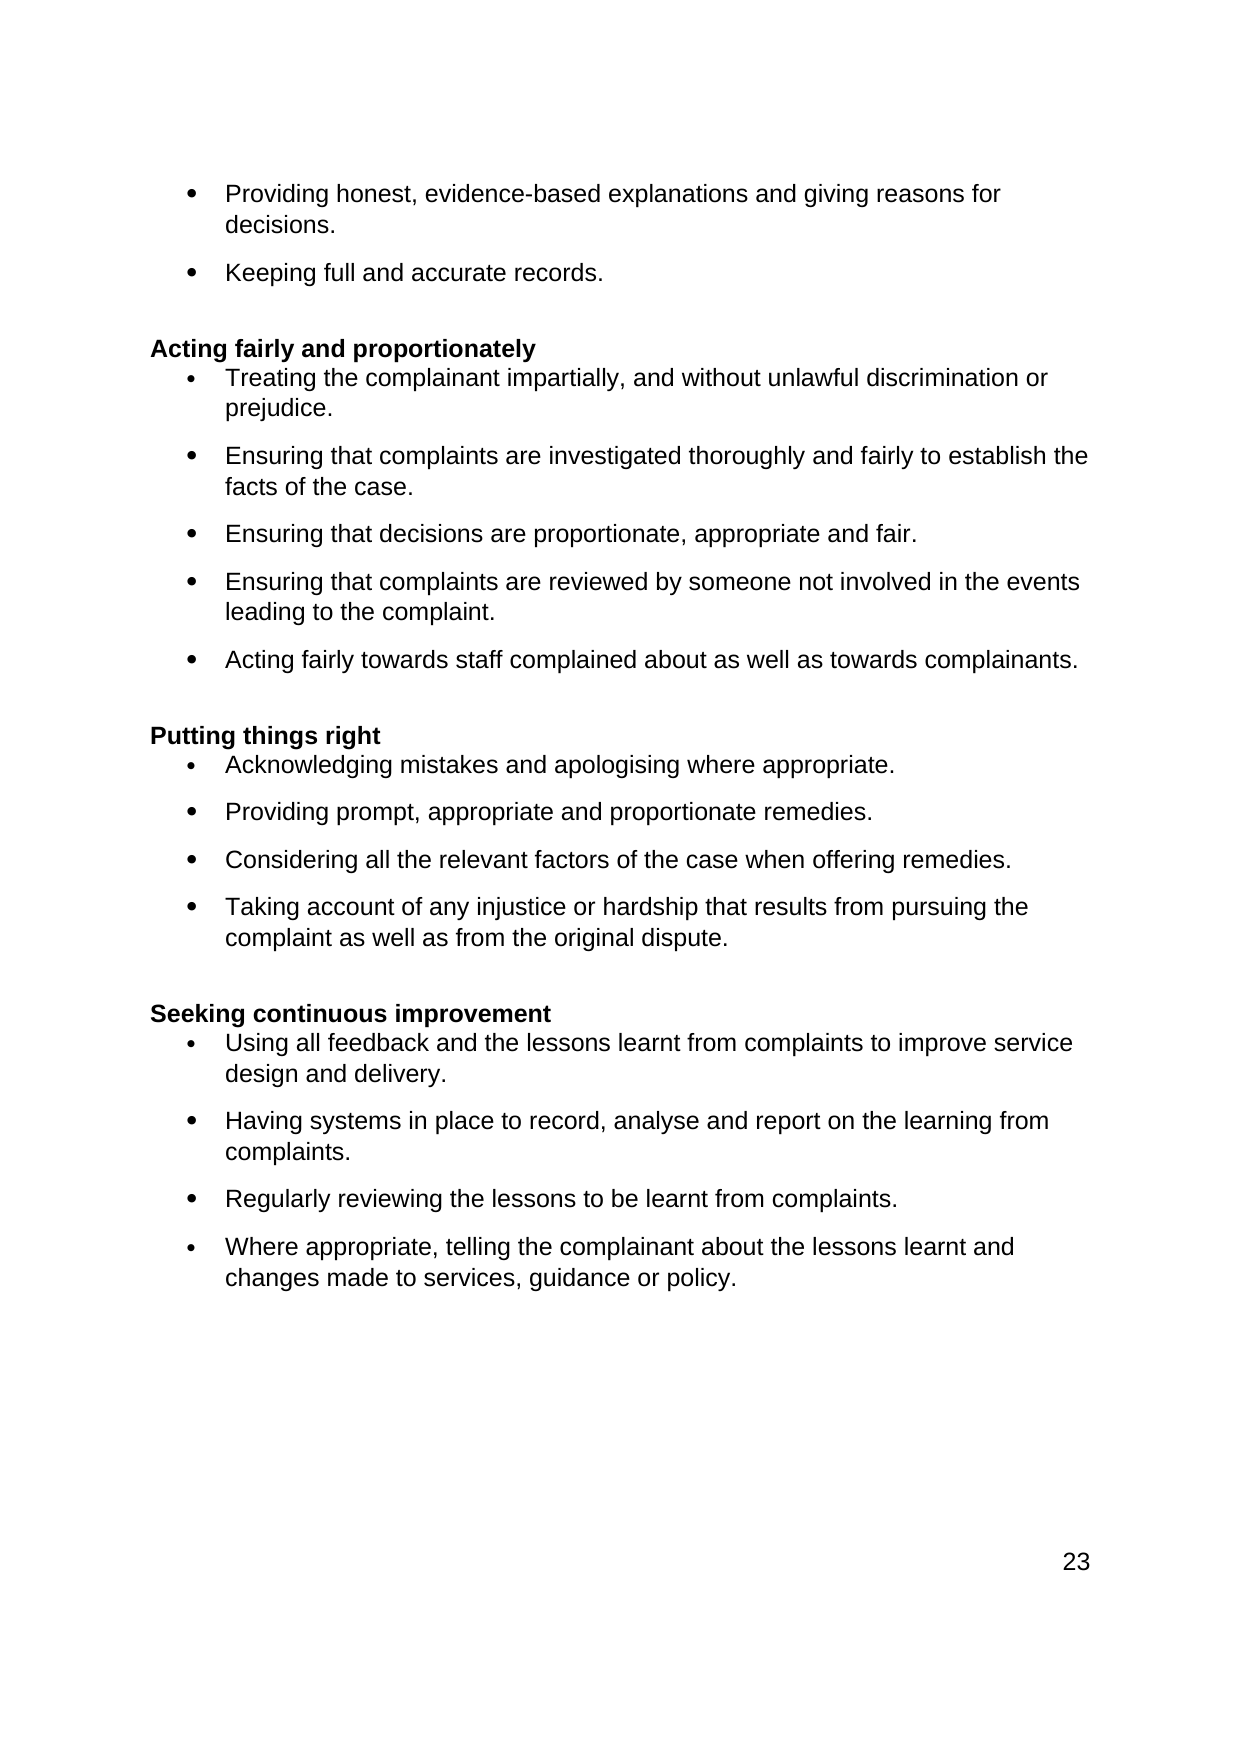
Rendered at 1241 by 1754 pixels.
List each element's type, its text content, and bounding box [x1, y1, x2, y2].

list Having systems in place to record, analyse and report on the learning from complaints. [187, 1106, 1090, 1166]
list Ensuring that complaints are investigated thoroughly and fairly to establish the facts of the case. [187, 441, 1090, 500]
list Acknowledging mistakes and apologising where appropriate. [187, 750, 1090, 778]
list Providing honest, evidence-based explanations and giving reasons for decisions. [187, 179, 1090, 239]
list Where appropriate, telling the complainant about the lessons learnt and changes made to services, guidance or policy. [187, 1232, 1090, 1291]
list Using all feedback and the lessons learnt from complaints to improve service design and delivery. [187, 1028, 1090, 1087]
text Acting fairly and proportionately [150, 334, 1090, 363]
list Taking account of any injustice or hardship that results from pursuing the complaint as well as from the original dispute. [187, 892, 1090, 952]
list Keeping full and accurate records. [187, 258, 1090, 287]
list Considering all the relevant factors of the case when offering remedies. [187, 845, 1090, 873]
list Acting fairly towards staff complained about as well as towards complainants. [187, 645, 1090, 674]
list Ensuring that complaints are reviewed by someone not involved in the events leading to the complaint. [187, 567, 1090, 626]
text Putting things right [150, 721, 1090, 750]
list Ensuring that decisions are proportionate, appropriate and fair. [187, 519, 1090, 548]
list Regularly reviewing the lessons to be learnt from complaints. [187, 1184, 1090, 1213]
list Providing prompt, appropriate and proportionate remedies. [187, 797, 1090, 826]
text Seeking continuous improvement [150, 999, 1090, 1028]
list Treating the complainant impartially, and without unlawful discrimination or prejudice. [187, 363, 1090, 422]
